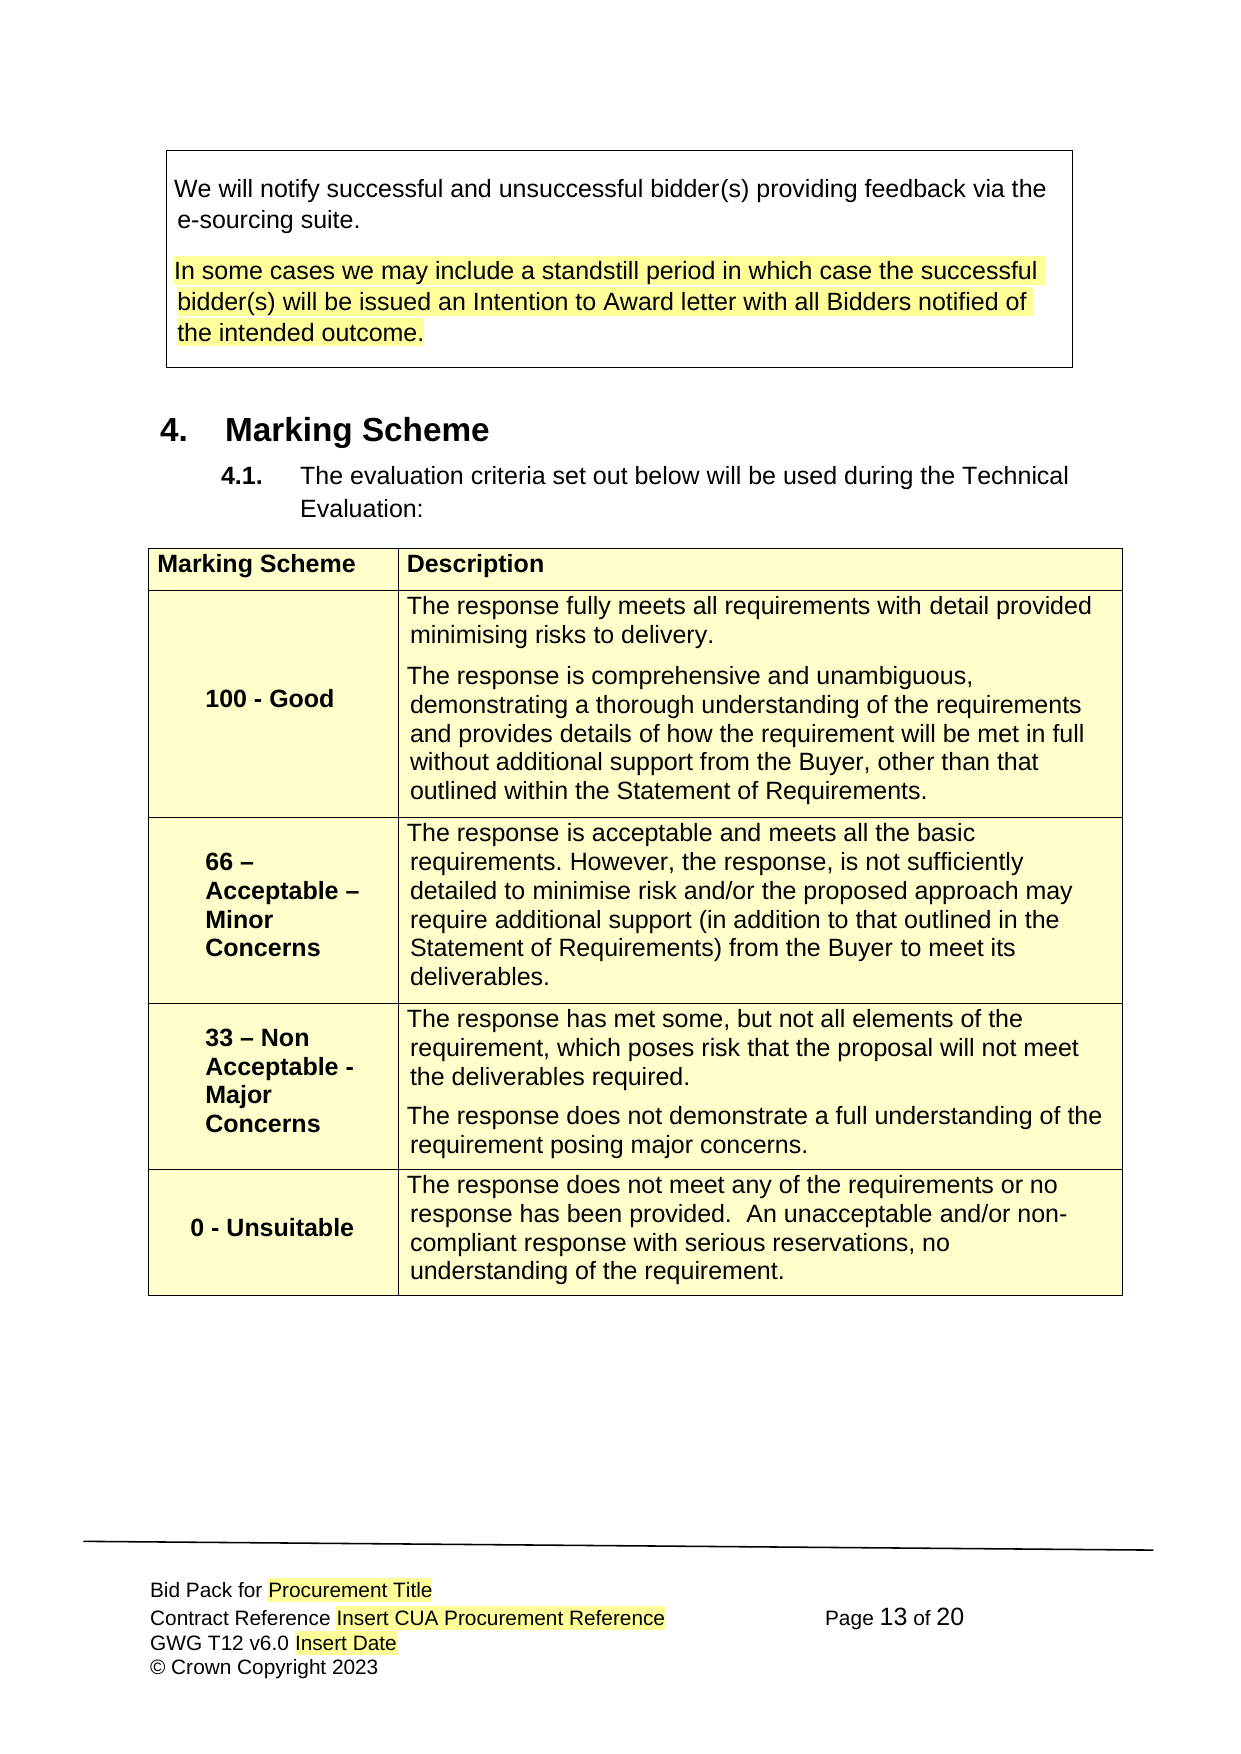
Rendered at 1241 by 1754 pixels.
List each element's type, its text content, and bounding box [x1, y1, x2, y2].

subtitle The evaluation criteria set out below will be used during the Technical Evaluation: [262, 461, 1090, 523]
table_header Marking Scheme [149, 549, 398, 590]
table_cell 100 - Good [149, 591, 398, 817]
table_cell We will notify successful and unsuccessful bidder(s) providing feedback via the e-sourcing suite. In some cases we may include a standstill period in which case the successful bidder(s) will be issued an Intention to Award letter with all Bidders notified of the intended outcome. [167, 151, 1072, 367]
table_cell 0 - Unsuitable [149, 1170, 398, 1295]
table_cell 33 – Non Acceptable - Major Concerns [149, 1004, 398, 1169]
table_header Description [399, 549, 1122, 590]
table_cell The response fully meets all requirements with detail provided minimising risks to delivery. The response is comprehensive and unambiguous, demonstrating a thorough understanding of the requirements and provides details of how the requirement will be met in full without additional support from the Buyer, other than that outlined within the Statement of Requirements. [399, 591, 1122, 817]
table_cell The response is acceptable and meets all the basic requirements. However, the response, is not sufficiently detailed to minimise risk and/or the proposed approach may require additional support (in addition to that outlined in the Statement of Requirements) from the Buyer to meet its deliverables. [399, 818, 1122, 1003]
table_cell 66 – Acceptable – Minor Concerns [149, 818, 398, 1003]
table_cell The response has met some, but not all elements of the requirement, which poses risk that the proposal will not meet the deliverables required. The response does not demonstrate a full understanding of the requirement posing major concerns. [399, 1004, 1122, 1169]
subtitle Marking Scheme [187, 410, 1090, 448]
table_cell The response does not meet any of the requirements or no response has been provided. An unacceptable and/or non-compliant response with serious reservations, no understanding of the requirement. [399, 1170, 1122, 1295]
